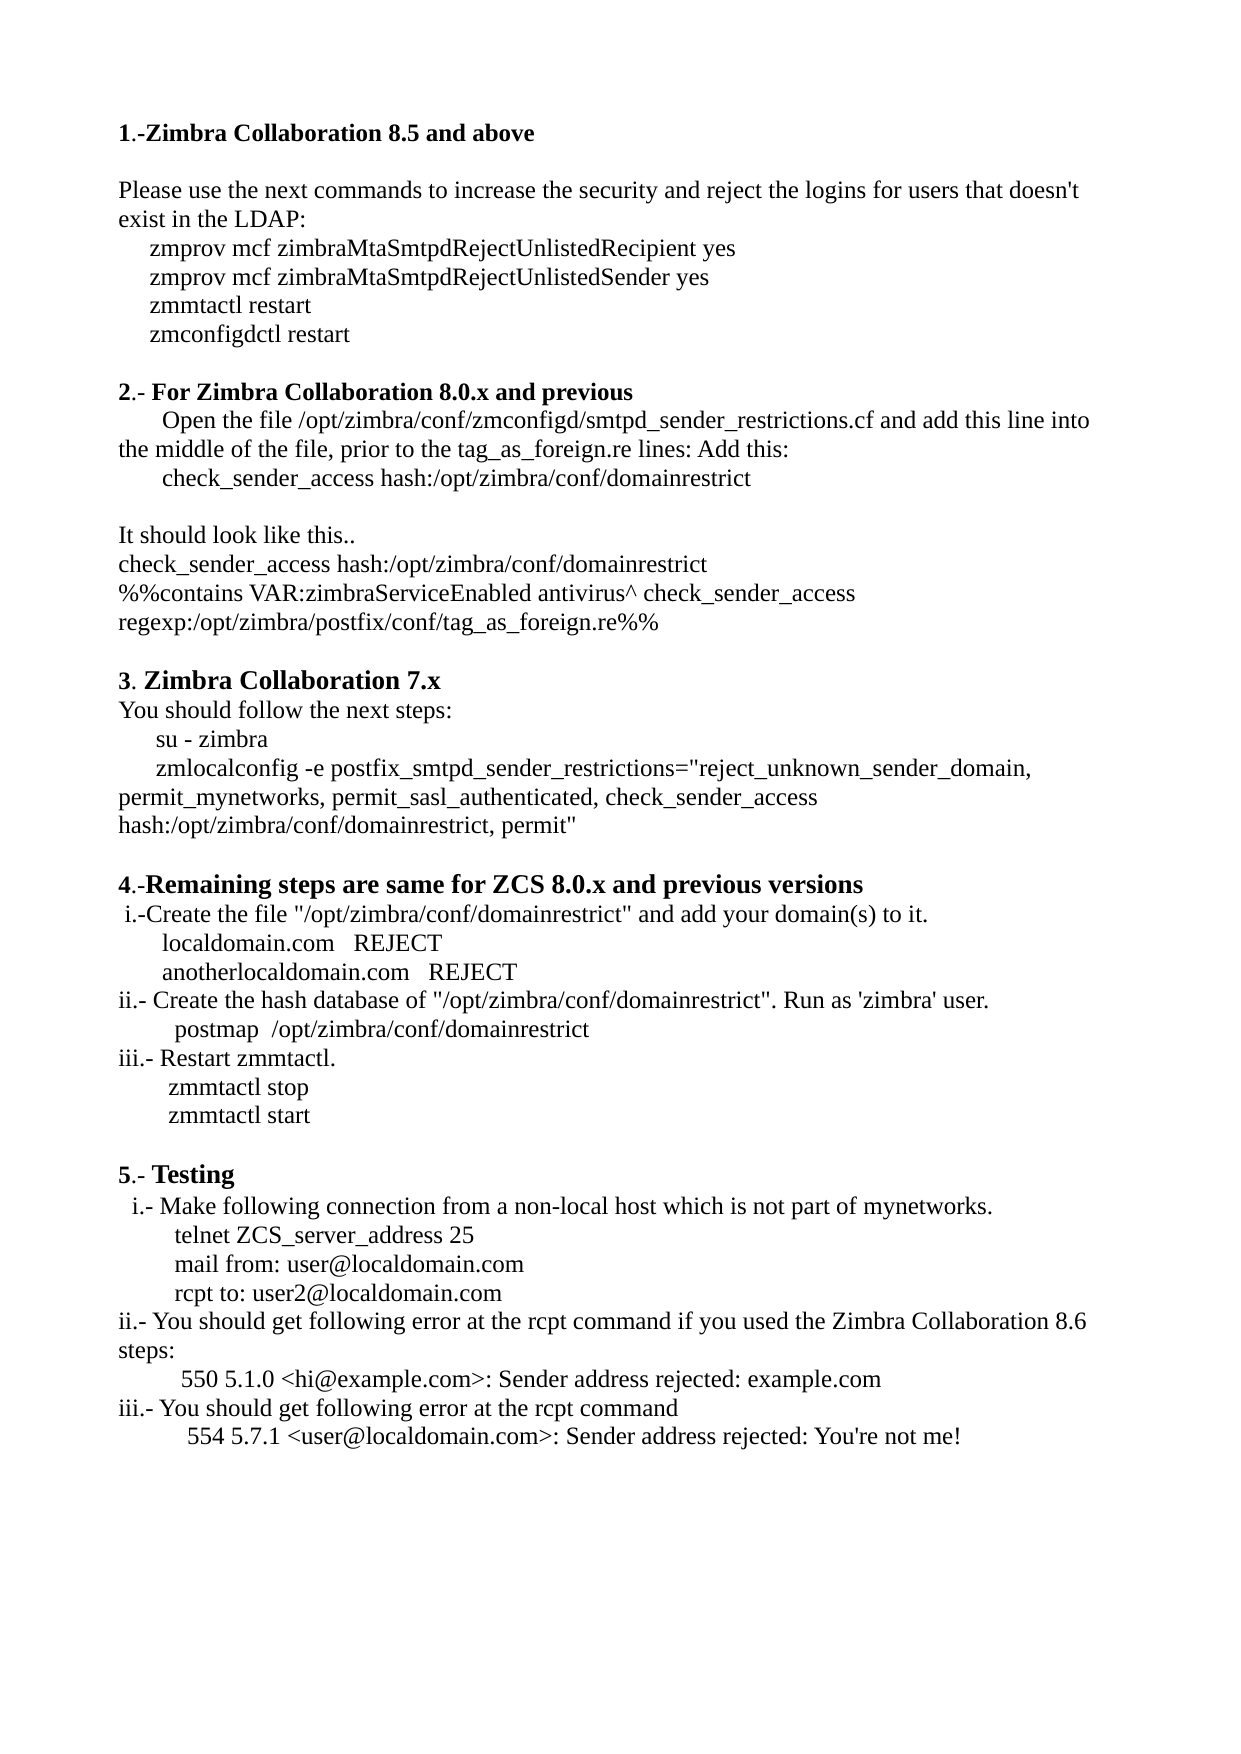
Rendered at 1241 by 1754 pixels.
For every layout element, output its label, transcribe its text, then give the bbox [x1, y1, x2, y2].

text mail from: user@localdomain.com [118, 1249, 1122, 1278]
text zmconfigdctl restart [118, 319, 1122, 348]
text iii.- Restart zmmtactl. [118, 1043, 1122, 1072]
text anotherlocaldomain.com REJECT [118, 957, 1122, 985]
text zmprov mcf zimbraMtaSmtpdRejectUnlistedSender yes [118, 262, 1122, 291]
text zmmtactl start [118, 1100, 1122, 1129]
text check_sender_access hash:/opt/zimbra/conf/domainrestrict [118, 549, 1122, 578]
text postmap /opt/zimbra/conf/domainrestrict [118, 1014, 1122, 1043]
text localdomain.com REJECT [118, 928, 1122, 957]
text 5.- Testing [118, 1158, 1122, 1189]
text ii.- Create the hash database of "/opt/zimbra/conf/domainrestrict". Run as 'zimbra' user. [118, 985, 1122, 1014]
text Please use the next commands to increase the security and reject the logins for users that doesn't exist in the LDAP: [118, 176, 1122, 233]
text su - zimbra [118, 724, 1122, 753]
text iii.- You should get following error at the rcpt command [118, 1393, 1122, 1421]
text Open the file /opt/zimbra/conf/zmconfigd/smtpd_sender_restrictions.cf and add this line into the middle of the file, prior to the tag_as_foreign.re lines: Add this: [118, 406, 1122, 463]
text zmmtactl restart [118, 291, 1122, 319]
text 3. Zimbra Collaboration 7.x [118, 664, 1122, 696]
text i.- Make following connection from a non-local host which is not part of mynetworks. [118, 1189, 1122, 1220]
text zmmtactl stop [118, 1072, 1122, 1100]
text 550 5.1.0 <hi@example.com>: Sender address rejected: example.com [118, 1364, 1122, 1393]
text telnet ZCS_server_address 25 [118, 1220, 1122, 1249]
text i.-Create the file "/opt/zimbra/conf/domainrestrict" and add your domain(s) to it. [118, 899, 1122, 928]
text zmprov mcf zimbraMtaSmtpdRejectUnlistedRecipient yes [118, 233, 1122, 262]
text 554 5.7.1 <user@localdomain.com>: Sender address rejected: You're not me! [118, 1421, 1122, 1450]
text You should follow the next steps: [118, 696, 1122, 724]
text 2.- For Zimbra Collaboration 8.0.x and previous [118, 377, 1122, 406]
text ii.- You should get following error at the rcpt command if you used the Zimbra Collaboration 8.6 steps: [118, 1306, 1122, 1364]
text rcpt to: user2@localdomain.com [118, 1278, 1122, 1306]
text 4.-Remaining steps are same for ZCS 8.0.x and previous versions [118, 868, 1122, 899]
text It should look like this.. [118, 521, 1122, 549]
text 1.-Zimbra Collaboration 8.5 and above [118, 118, 1122, 147]
text zmlocalconfig -e postfix_smtpd_sender_restrictions="reject_unknown_sender_domain, permit_mynetworks, permit_sasl_authenticated, check_sender_access hash:/opt/zimbra/conf/domainrestrict, permit" [118, 753, 1122, 839]
text %%contains VAR:zimbraServiceEnabled antivirus^ check_sender_access regexp:/opt/zimbra/postfix/conf/tag_as_foreign.re%% [118, 578, 1122, 636]
text check_sender_access hash:/opt/zimbra/conf/domainrestrict [118, 463, 1122, 492]
